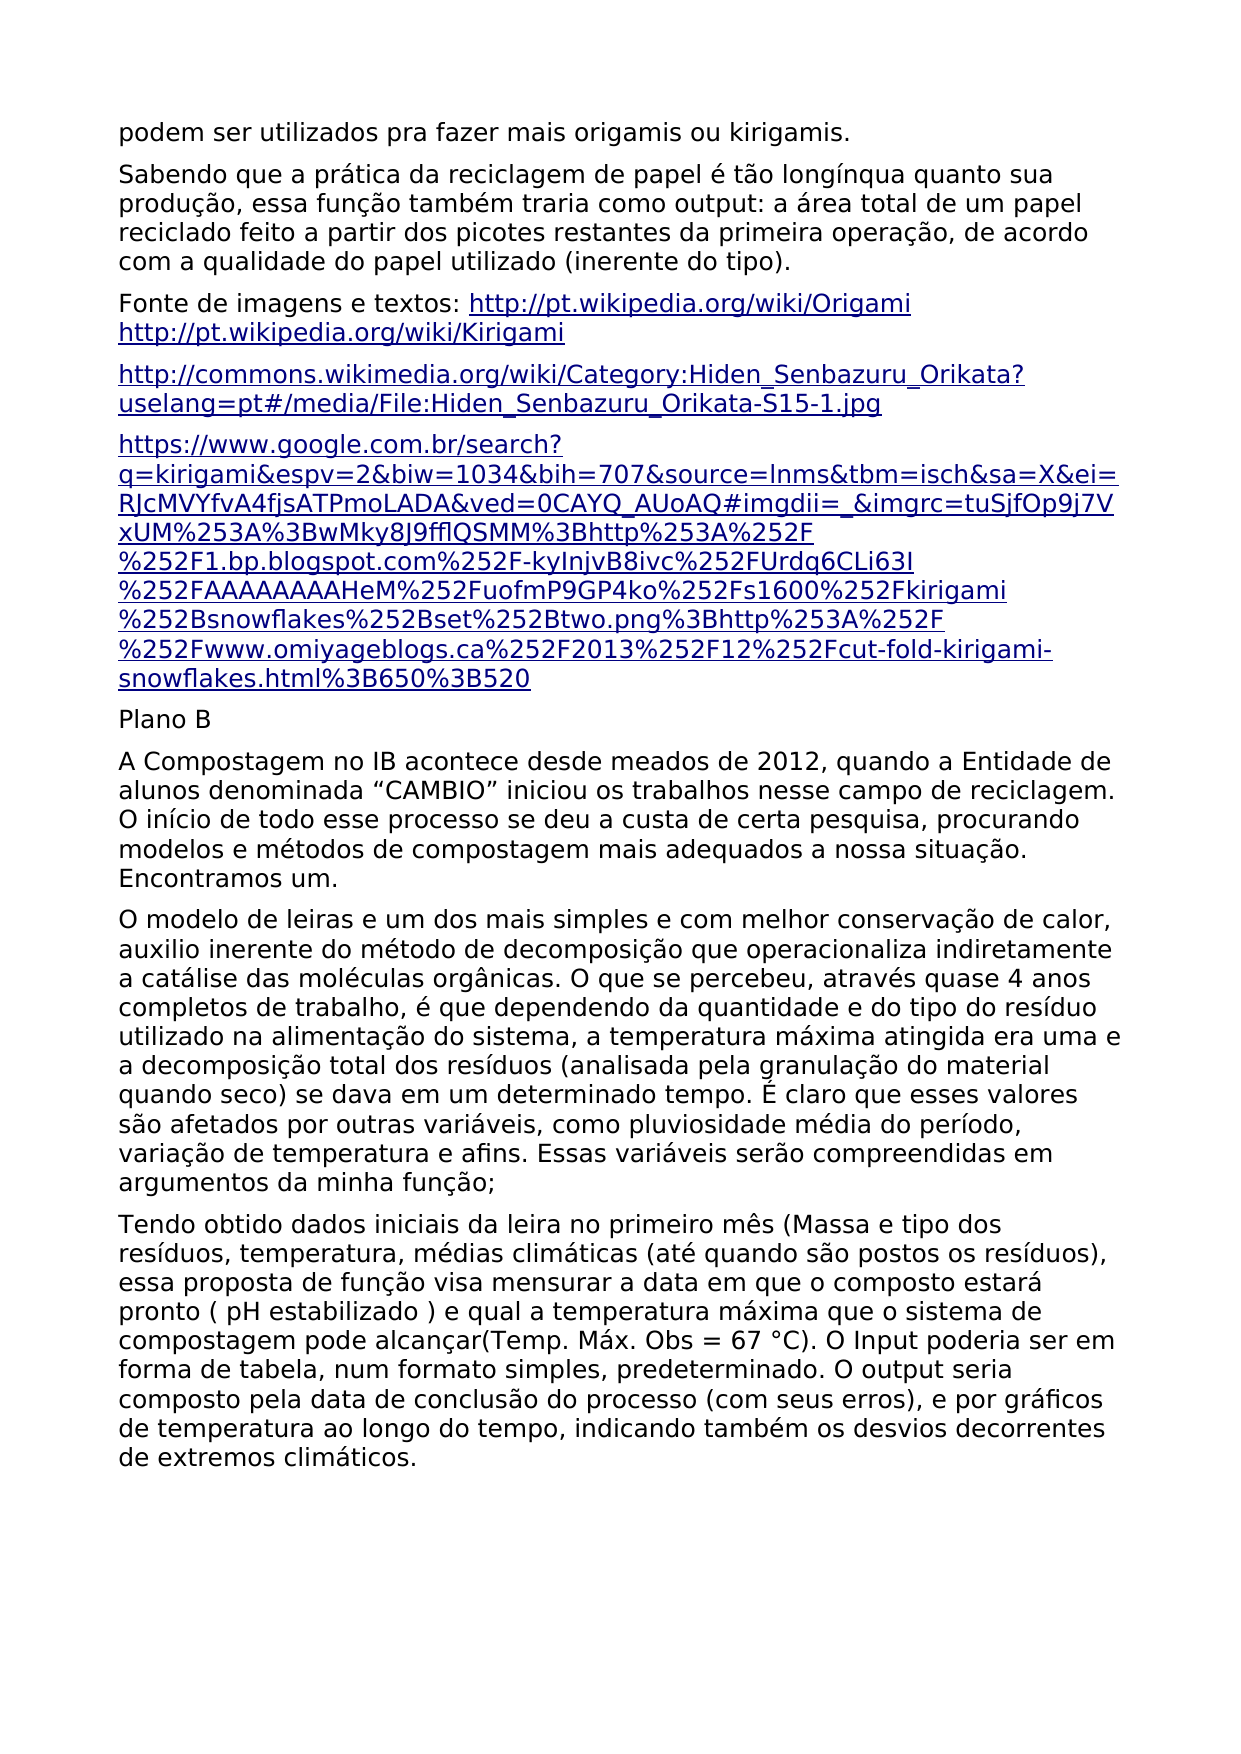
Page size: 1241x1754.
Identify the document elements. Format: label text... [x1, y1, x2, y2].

text Fonte de imagens e textos: http://pt.wikipedia.org/wiki/Origami http://pt.wikipedia.org/wiki/Kirigami [118, 289, 1122, 347]
text Plano B [118, 706, 1122, 735]
text O modelo de leiras e um dos mais simples e com melhor conservação de calor, auxilio inerente do método de decomposição que operacionaliza indiretamente a catálise das moléculas orgânicas. O que se percebeu, através quase 4 anos completos de trabalho, é que dependendo da quantidade e do tipo do resíduo utilizado na alimentação do sistema, a temperatura máxima atingida era uma e a decomposição total dos resíduos (analisada pela granulação do material quando seco) se dava em um determinado tempo. É claro que esses valores são afetados por outras variáveis, como pluviosidade média do período, variação de temperatura e afins. Essas variáveis serão compreendidas em argumentos da minha função; [118, 906, 1122, 1197]
text Sabendo que a prática da reciclagem de papel é tão longínqua quanto sua produção, essa função também traria como output: a área total de um papel reciclado feito a partir dos picotes restantes da primeira operação, de acordo com a qualidade do papel utilizado (inerente do tipo). [118, 160, 1122, 276]
text podem ser utilizados pra fazer mais origamis ou kirigamis. [118, 118, 1122, 147]
text http://commons.wikimedia.org/wiki/Category:Hiden_Senbazuru_Orikata?uselang=pt#/media/File:Hiden_Senbazuru_Orikata-S15-1.jpg [118, 360, 1122, 418]
text https://www.google.com.br/search?q=kirigami&espv=2&biw=1034&bih=707&source=lnms&tbm=isch&sa=X&ei=RJcMVYfvA4fjsATPmoLADA&ved=0CAYQ_AUoAQ#imgdii=_&imgrc=tuSjfOp9j7VxUM%253A%3BwMky8J9fflQSMM%3Bhttp%253A%252F%252F1.bp.blogspot.com%252F-kyInjvB8ivc%252FUrdq6CLi63I%252FAAAAAAAAHeM%252FuofmP9GP4ko%252Fs1600%252Fkirigami%252Bsnowflakes%252Bset%252Btwo.png%3Bhttp%253A%252F%252Fwww.omiyageblogs.ca%252F2013%252F12%252Fcut-fold-kirigami-snowflakes.html%3B650%3B520 [118, 431, 1122, 693]
text Tendo obtido dados iniciais da leira no primeiro mês (Massa e tipo dos resíduos, temperatura, médias climáticas (até quando são postos os resíduos), essa proposta de função visa mensurar a data em que o composto estará pronto ( pH estabilizado ) e qual a temperatura máxima que o sistema de compostagem pode alcançar(Temp. Máx. Obs = 67 °C). O Input poderia ser em forma de tabela, num formato simples, predeterminado. O output seria composto pela data de conclusão do processo (com seus erros), e por gráficos de temperatura ao longo do tempo, indicando também os desvios decorrentes de extremos climáticos. [118, 1210, 1122, 1472]
text A Compostagem no IB acontece desde meados de 2012, quando a Entidade de alunos denominada “CAMBIO” iniciou os trabalhos nesse campo de reciclagem. O início de todo esse processo se deu a custa de certa pesquisa, procurando modelos e métodos de compostagem mais adequados a nossa situação. Encontramos um. [118, 747, 1122, 893]
